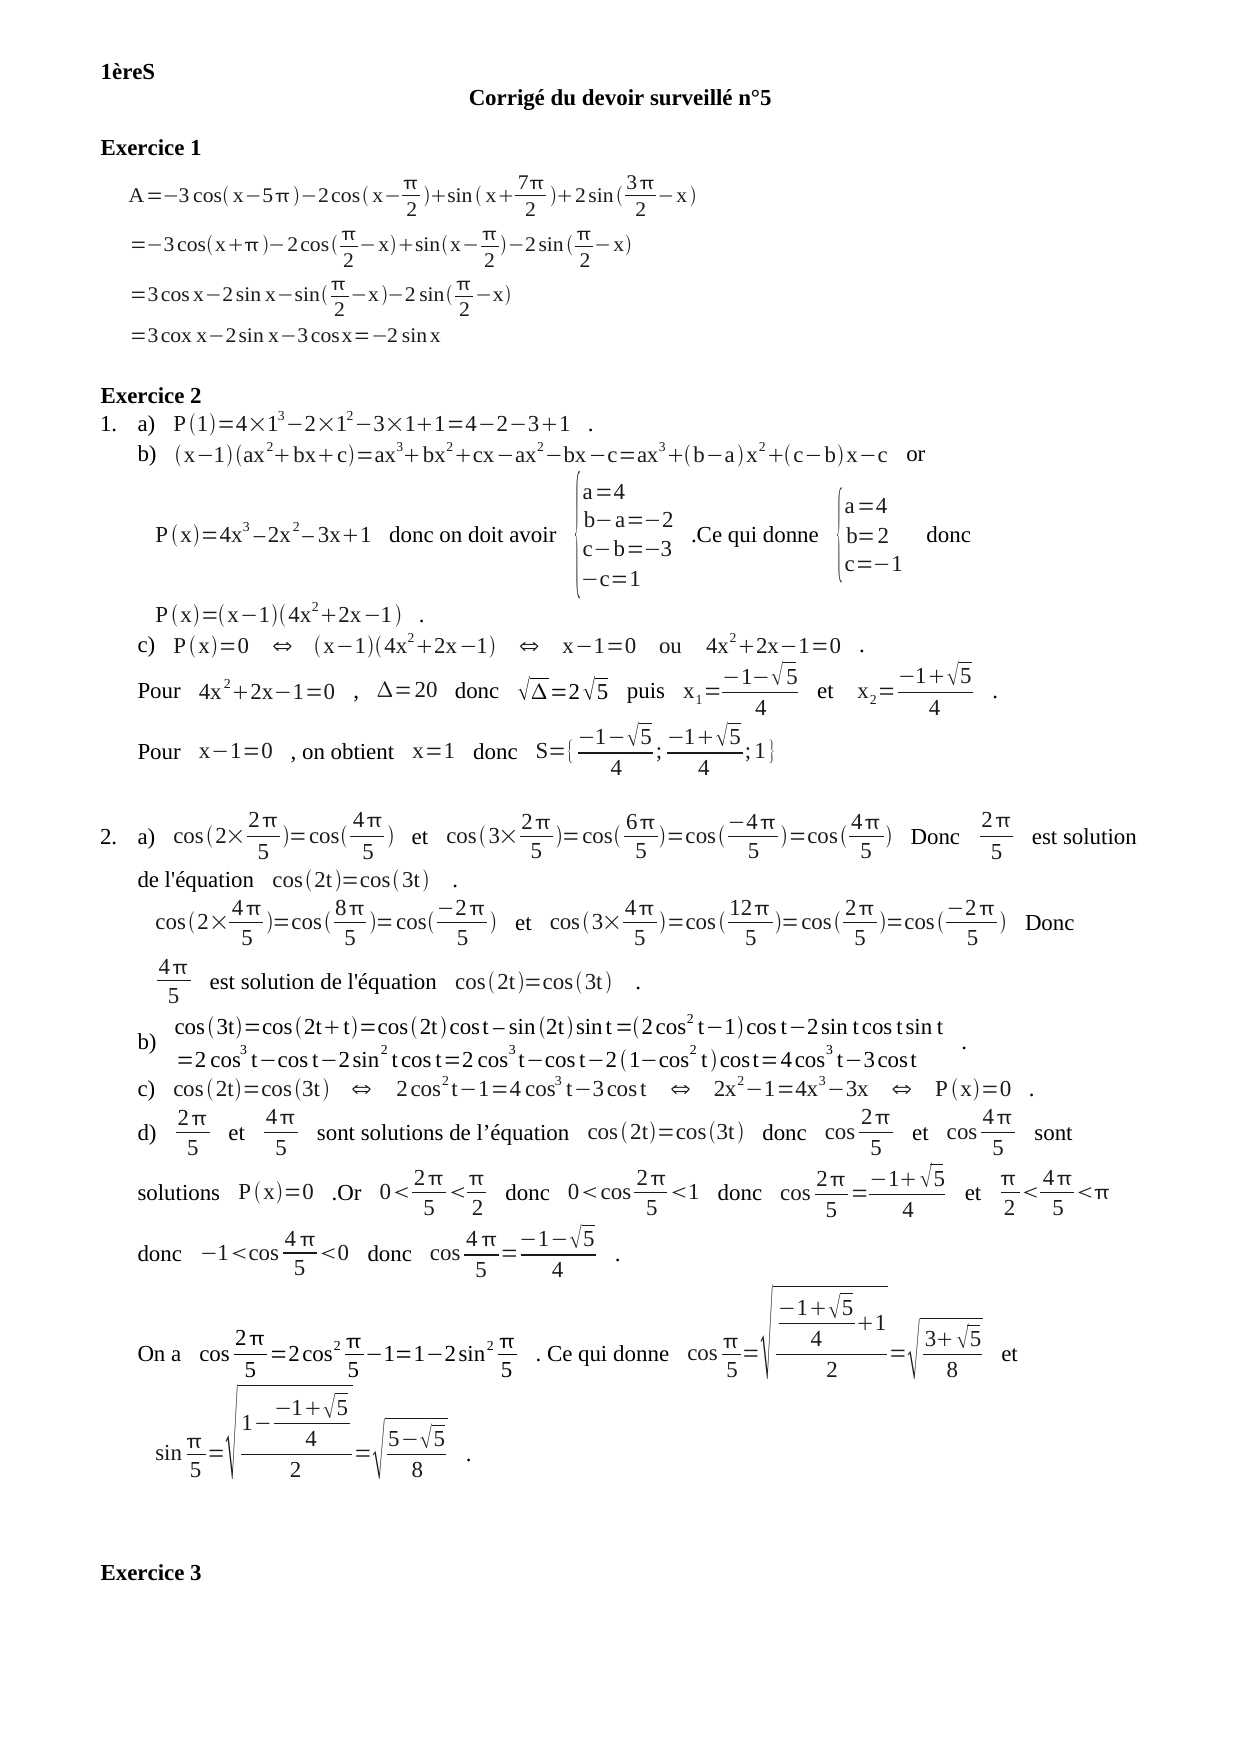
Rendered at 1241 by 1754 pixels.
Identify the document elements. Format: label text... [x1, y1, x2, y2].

list a). b)ordonc on doit avoir.Ce qui donne donc. c). Pour,doncpuiset . Pour, on obtientdonc [100, 408, 1140, 807]
text Exercice 3 [100, 1560, 1140, 1586]
subtitle Exercice 1 [100, 135, 1140, 161]
text Exercice 2 [100, 383, 1140, 408]
list a)etDoncest solution de l'équation . etDoncest solution de l'équation . b). c). d)etsont solutions de l’équationdoncetsont solutions.Ordoncdoncetdoncdonc. On a. Ce qui donneet. [100, 807, 1140, 1484]
subtitle Corrigé du devoir surveillé n°5 [100, 84, 1140, 135]
subtitle 1èreS [100, 59, 1140, 84]
